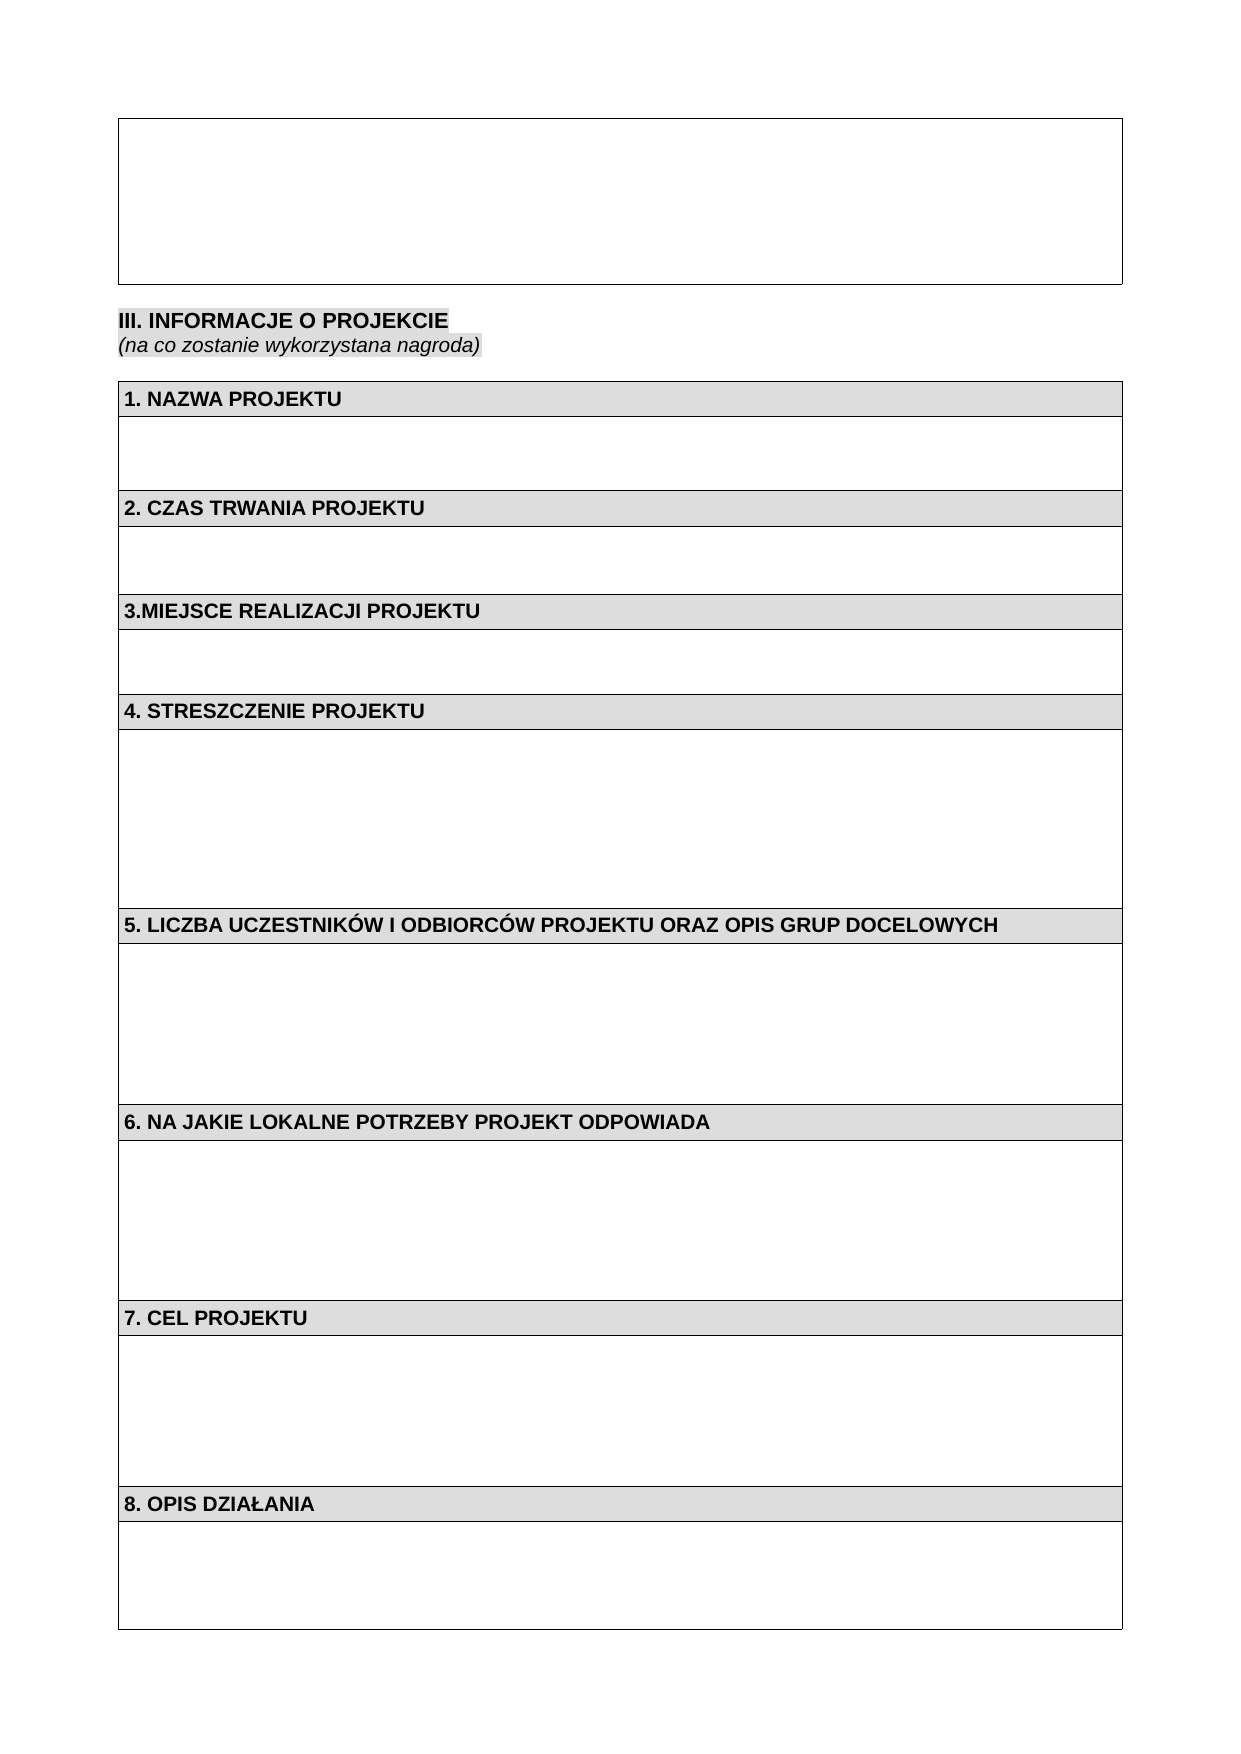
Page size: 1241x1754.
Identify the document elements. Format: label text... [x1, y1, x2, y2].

table_cell [119, 630, 1122, 693]
table_cell [119, 1522, 1122, 1628]
table_cell [119, 1336, 1122, 1486]
table_cell 7. CEL PROJEKTU [119, 1301, 1122, 1335]
table_header 1. NAZWA PROJEKTU [119, 382, 1122, 416]
table_cell 5. LICZBA UCZESTNIKÓW I ODBIORCÓW PROJEKTU ORAZ OPIS GRUP DOCELOWYCH [119, 909, 1122, 943]
table_header [119, 119, 1122, 284]
table_cell 3.MIEJSCE REALIZACJI PROJEKTU [119, 595, 1122, 629]
text (na co zostanie wykorzystana nagroda) [118, 333, 1122, 357]
table_cell [119, 417, 1122, 490]
table_cell 8. OPIS DZIAŁANIA [119, 1487, 1122, 1521]
table_cell [119, 730, 1122, 907]
table_cell 4. STRESZCZENIE PROJEKTU [119, 695, 1122, 729]
table_cell [119, 527, 1122, 593]
table_cell 2. CZAS TRWANIA PROJEKTU [119, 491, 1122, 526]
text III. INFORMACJE O PROJEKCIE [118, 308, 1122, 333]
table_cell 6. NA JAKIE LOKALNE POTRZEBY PROJEKT ODPOWIADA [119, 1105, 1122, 1140]
table_cell [119, 944, 1122, 1104]
table_cell [119, 1141, 1122, 1300]
